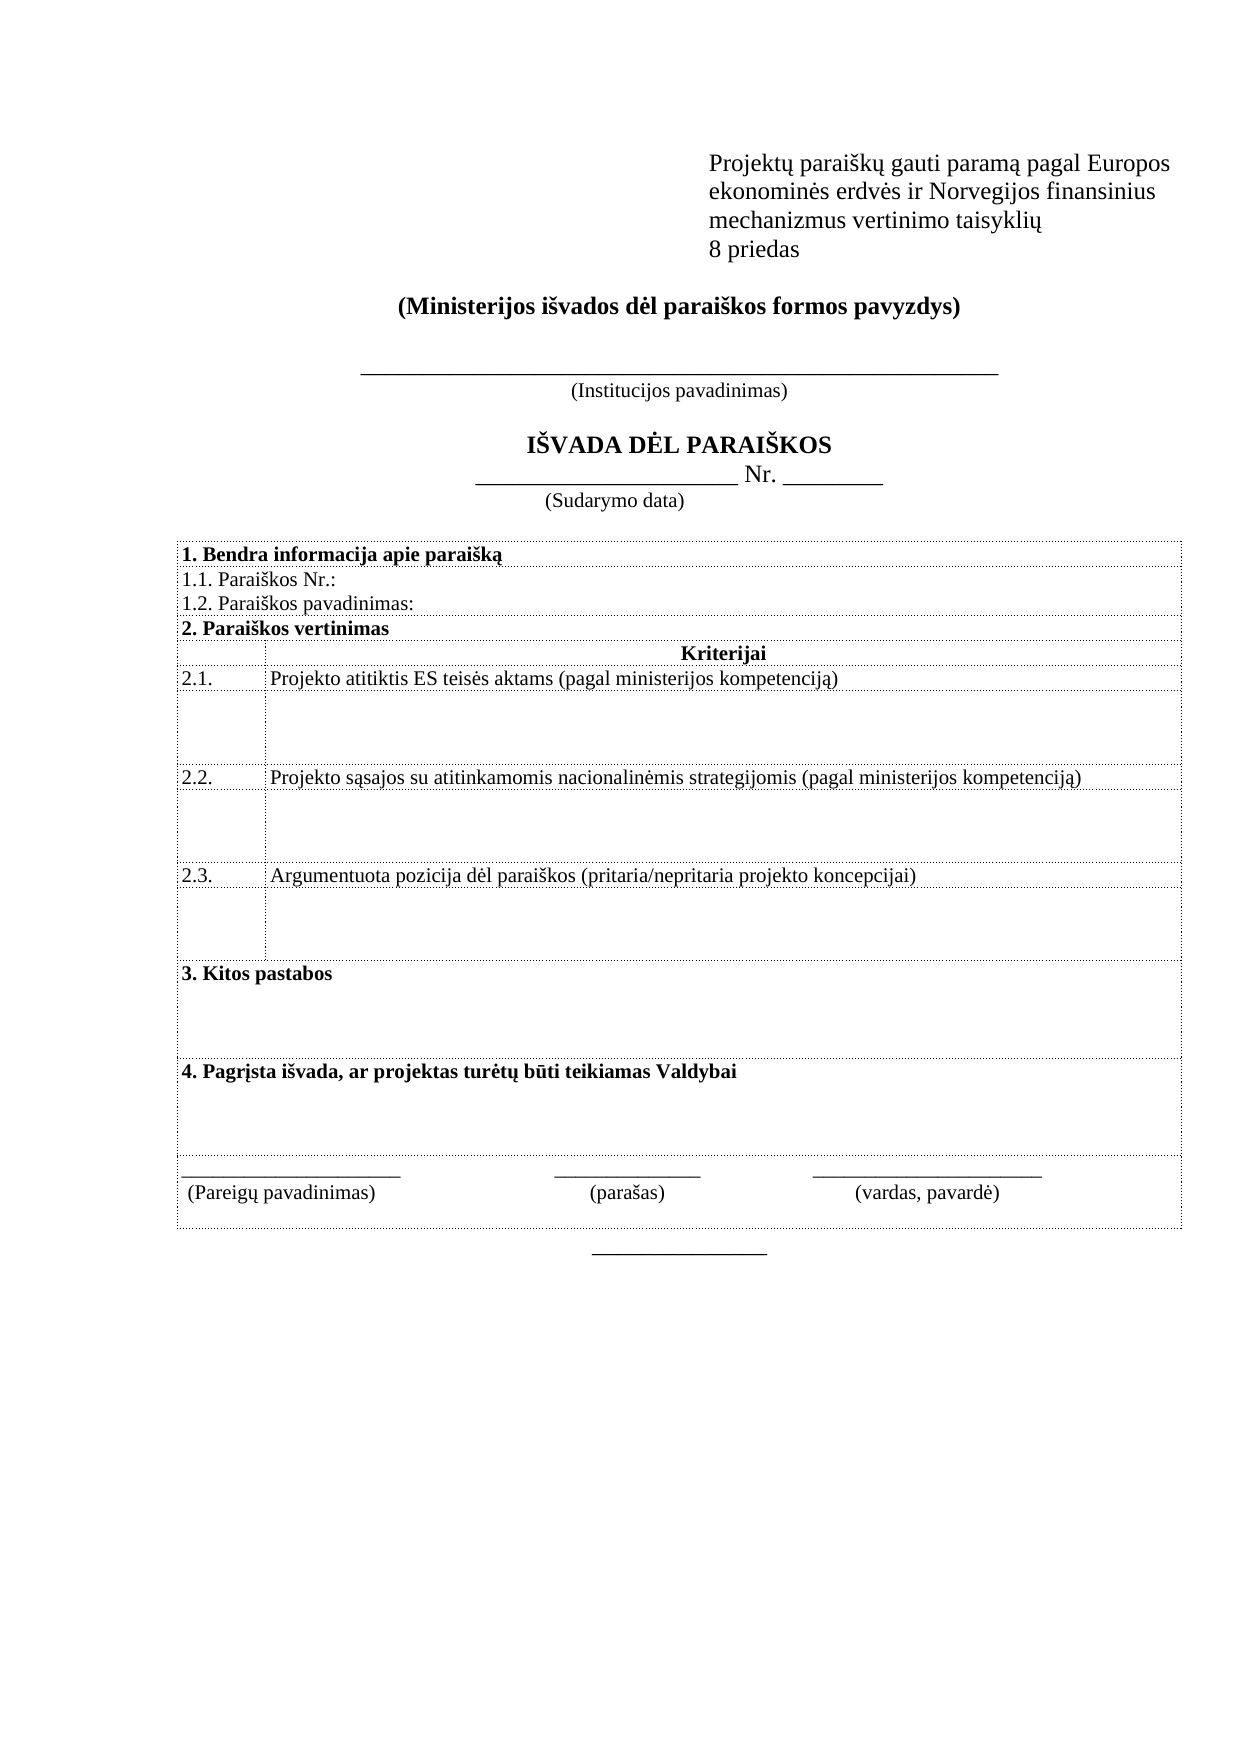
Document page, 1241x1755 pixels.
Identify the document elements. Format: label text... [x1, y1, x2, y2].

text Projektų paraiškų gauti paramą pagal Europos [177, 148, 1181, 176]
text ___________________________________________________ [177, 349, 1181, 378]
text mechanizmus vertinimo taisyklių [177, 205, 1181, 234]
text 8 priedas [177, 234, 1181, 263]
text (Ministerijos išvados dėl paraiškos formos pavyzdys) [177, 291, 1181, 320]
table_cell 2.3. [177, 862, 266, 887]
table_cell [177, 640, 183, 665]
table_cell [262, 640, 266, 665]
table_cell 2.1. [177, 665, 183, 690]
table_cell [177, 789, 266, 862]
table_cell [1177, 789, 1181, 862]
table_cell 3. Kitos pastabos [177, 960, 183, 1057]
table_cell [177, 887, 266, 960]
table_cell 3. Kitos pastabos [1177, 960, 1181, 1057]
table_cell [266, 690, 270, 763]
table_cell [177, 690, 266, 763]
table_cell [266, 789, 270, 862]
text ekonominės erdvės ir Norvegijos finansinius [177, 176, 1181, 205]
table_cell 2.1. [262, 665, 266, 690]
table_cell [1177, 887, 1181, 960]
text ______________ [177, 1229, 1181, 1258]
text _____________________ Nr. ________ [177, 459, 1181, 488]
text (Sudarymo data) [177, 488, 1181, 512]
text IŠVADA DĖL PARAIŠKOS [177, 430, 1181, 459]
text (Institucijos pavadinimas) [177, 378, 1181, 402]
table_cell [1177, 690, 1181, 763]
table_cell 2.2. [177, 764, 266, 789]
table_cell [266, 887, 270, 960]
